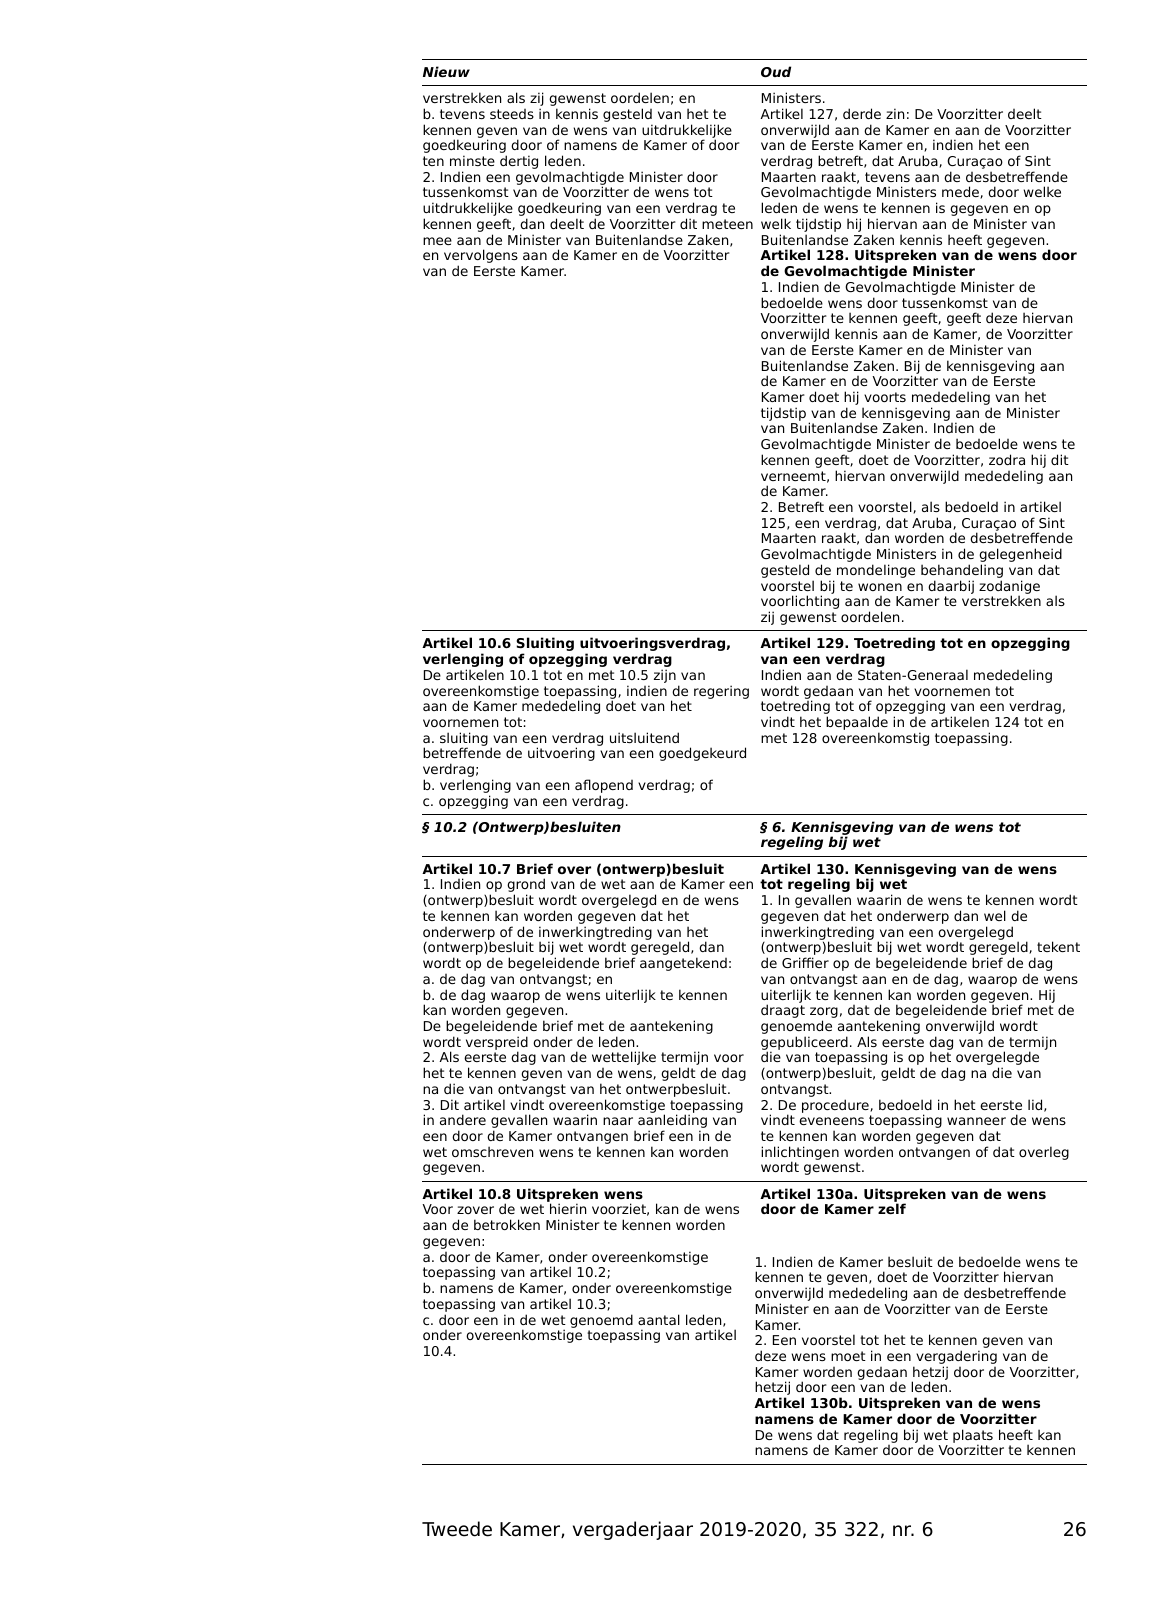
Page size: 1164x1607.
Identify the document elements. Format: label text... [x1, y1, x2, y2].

table_cell Artikel 130. Kennisgeving van de wens tot regeling bij wet 1. In gevallen waarin de wens te kennen wordt gegeven dat het onderwerp dan wel de inwerkingtreding van een overgelegd (ontwerp)besluit bij wet wordt geregeld, tekent de Griffier op de begeleidende brief de dag van ontvangst aan en de dag, waarop de wens uiterlijk te kennen kan worden gegeven. Hij draagt zorg, dat de begeleidende brief met de genoemde aantekening onverwijld wordt gepubliceerd. Als eerste dag van de termijn die van toepassing is op het overgelegde (ontwerp)besluit, geldt de dag na die van ontvangst. 2. De procedure, bedoeld in het eerste lid, vindt eveneens toepassing wanneer de wens te kennen kan worden gegeven dat inlichtingen worden ontvangen of dat overleg wordt gewenst. [754, 857, 1087, 1181]
table_cell [754, 1223, 1087, 1249]
table_cell Artikel 130a. Uitspreken van de wens door de Kamer zelf [754, 1182, 1087, 1223]
table_cell Artikel 10.7 Brief over (ontwerp)besluit 1. Indien op grond van de wet aan de Kamer een (ontwerp)besluit wordt overgelegd en de wens te kennen kan worden gegeven dat het onderwerp of de inwerkingtreding van het (ontwerp)besluit bij wet wordt geregeld, dan wordt op de begeleidende brief aangetekend: a. de dag van ontvangst; en b. de dag waarop de wens uiterlijk te kennen kan worden gegeven. De begeleidende brief met de aantekening wordt verspreid onder de leden. 2. Als eerste dag van de wettelijke termijn voor het te kennen geven van de wens, geldt de dag na die van ontvangst van het ontwerpbesluit. 3. Dit artikel vindt overeenkomstige toepassing in andere gevallen waarin naar aanleiding van een door de Kamer ontvangen brief een in de wet omschreven wens te kennen kan worden gegeven. [422, 857, 754, 1181]
table_cell 1. Indien de Kamer besluit de bedoelde wens te kennen te geven, doet de Voorzitter hiervan onverwijld mededeling aan de desbetreffende Minister en aan de Voorzitter van de Eerste Kamer. 2. Een voorstel tot het te kennen geven van deze wens moet in een vergadering van de Kamer worden gedaan hetzij door de Voorzitter, hetzij door een van de leden. Artikel 130b. Uitspreken van de wens namens de Kamer door de Voorzitter De wens dat regeling bij wet plaats heeft kan namens de Kamer door de Voorzitter te kennen [754, 1249, 1087, 1464]
table_cell § 6. Kennisgeving van de wens tot regeling bij wet [754, 815, 1087, 856]
table_cell Artikel 129. Toetreding tot en opzegging van een verdrag Indien aan de Staten-Generaal mededeling wordt gedaan van het voornemen tot toetreding tot of opzegging van een verdrag, vindt het bepaalde in de artikelen 124 tot en met 128 overeenkomstig toepassing. [754, 631, 1087, 814]
table_header Oud [754, 60, 1087, 85]
table_cell Artikel 10.6 Sluiting uitvoeringsverdrag, verlenging of opzegging verdrag De artikelen 10.1 tot en met 10.5 zijn van overeenkomstige toepassing, indien de regering aan de Kamer mededeling doet van het voornemen tot: a. sluiting van een verdrag uitsluitend betreffende de uitvoering van een goedgekeurd verdrag; b. verlenging van een aflopend verdrag; of c. opzegging van een verdrag. [422, 631, 754, 814]
table_header Nieuw [422, 60, 754, 85]
table_cell § 10.2 (Ontwerp)besluiten [422, 815, 754, 856]
table_cell verstrekken als zij gewenst oordelen; en b. tevens steeds in kennis gesteld van het te kennen geven van de wens van uitdrukkelijke goedkeuring door of namens de Kamer of door ten minste dertig leden. 2. Indien een gevolmachtigde Minister door tussenkomst van de Voorzitter de wens tot uitdrukkelijke goedkeuring van een verdrag te kennen geeft, dan deelt de Voorzitter dit meteen mee aan de Minister van Buitenlandse Zaken, en vervolgens aan de Kamer en de Voorzitter van de Eerste Kamer. [422, 86, 754, 630]
table_cell Ministers. Artikel 127, derde zin: De Voorzitter deelt onverwijld aan de Kamer en aan de Voorzitter van de Eerste Kamer en, indien het een verdrag betreft, dat Aruba, Curaçao of Sint Maarten raakt, tevens aan de desbetreffende Gevolmachtigde Ministers mede, door welke leden de wens te kennen is gegeven en op welk tijdstip hij hiervan aan de Minister van Buitenlandse Zaken kennis heeft gegeven. Artikel 128. Uitspreken van de wens door de Gevolmachtigde Minister 1. Indien de Gevolmachtigde Minister de bedoelde wens door tussenkomst van de Voorzitter te kennen geeft, geeft deze hiervan onverwijld kennis aan de Kamer, de Voorzitter van de Eerste Kamer en de Minister van Buitenlandse Zaken. Bij de kennisgeving aan de Kamer en de Voorzitter van de Eerste Kamer doet hij voorts mededeling van het tijdstip van de kennisgeving aan de Minister van Buitenlandse Zaken. Indien de Gevolmachtigde Minister de bedoelde wens te kennen geeft, doet de Voorzitter, zodra hij dit verneemt, hiervan onverwijld mededeling aan de Kamer. 2. Betreft een voorstel, als bedoeld in artikel 125, een verdrag, dat Aruba, Curaçao of Sint Maarten raakt, dan worden de desbetreffende Gevolmachtigde Ministers in de gelegenheid gesteld de mondelinge behandeling van dat voorstel bij te wonen en daarbij zodanige voorlichting aan de Kamer te verstrekken als zij gewenst oordelen. [754, 86, 1087, 630]
table_cell Artikel 10.8 Uitspreken wens Voor zover de wet hierin voorziet, kan de wens aan de betrokken Minister te kennen worden gegeven: a. door de Kamer, onder overeenkomstige toepassing van artikel 10.2; b. namens de Kamer, onder overeenkomstige toepassing van artikel 10.3; c. door een in de wet genoemd aantal leden, onder overeenkomstige toepassing van artikel 10.4. [422, 1182, 754, 1464]
